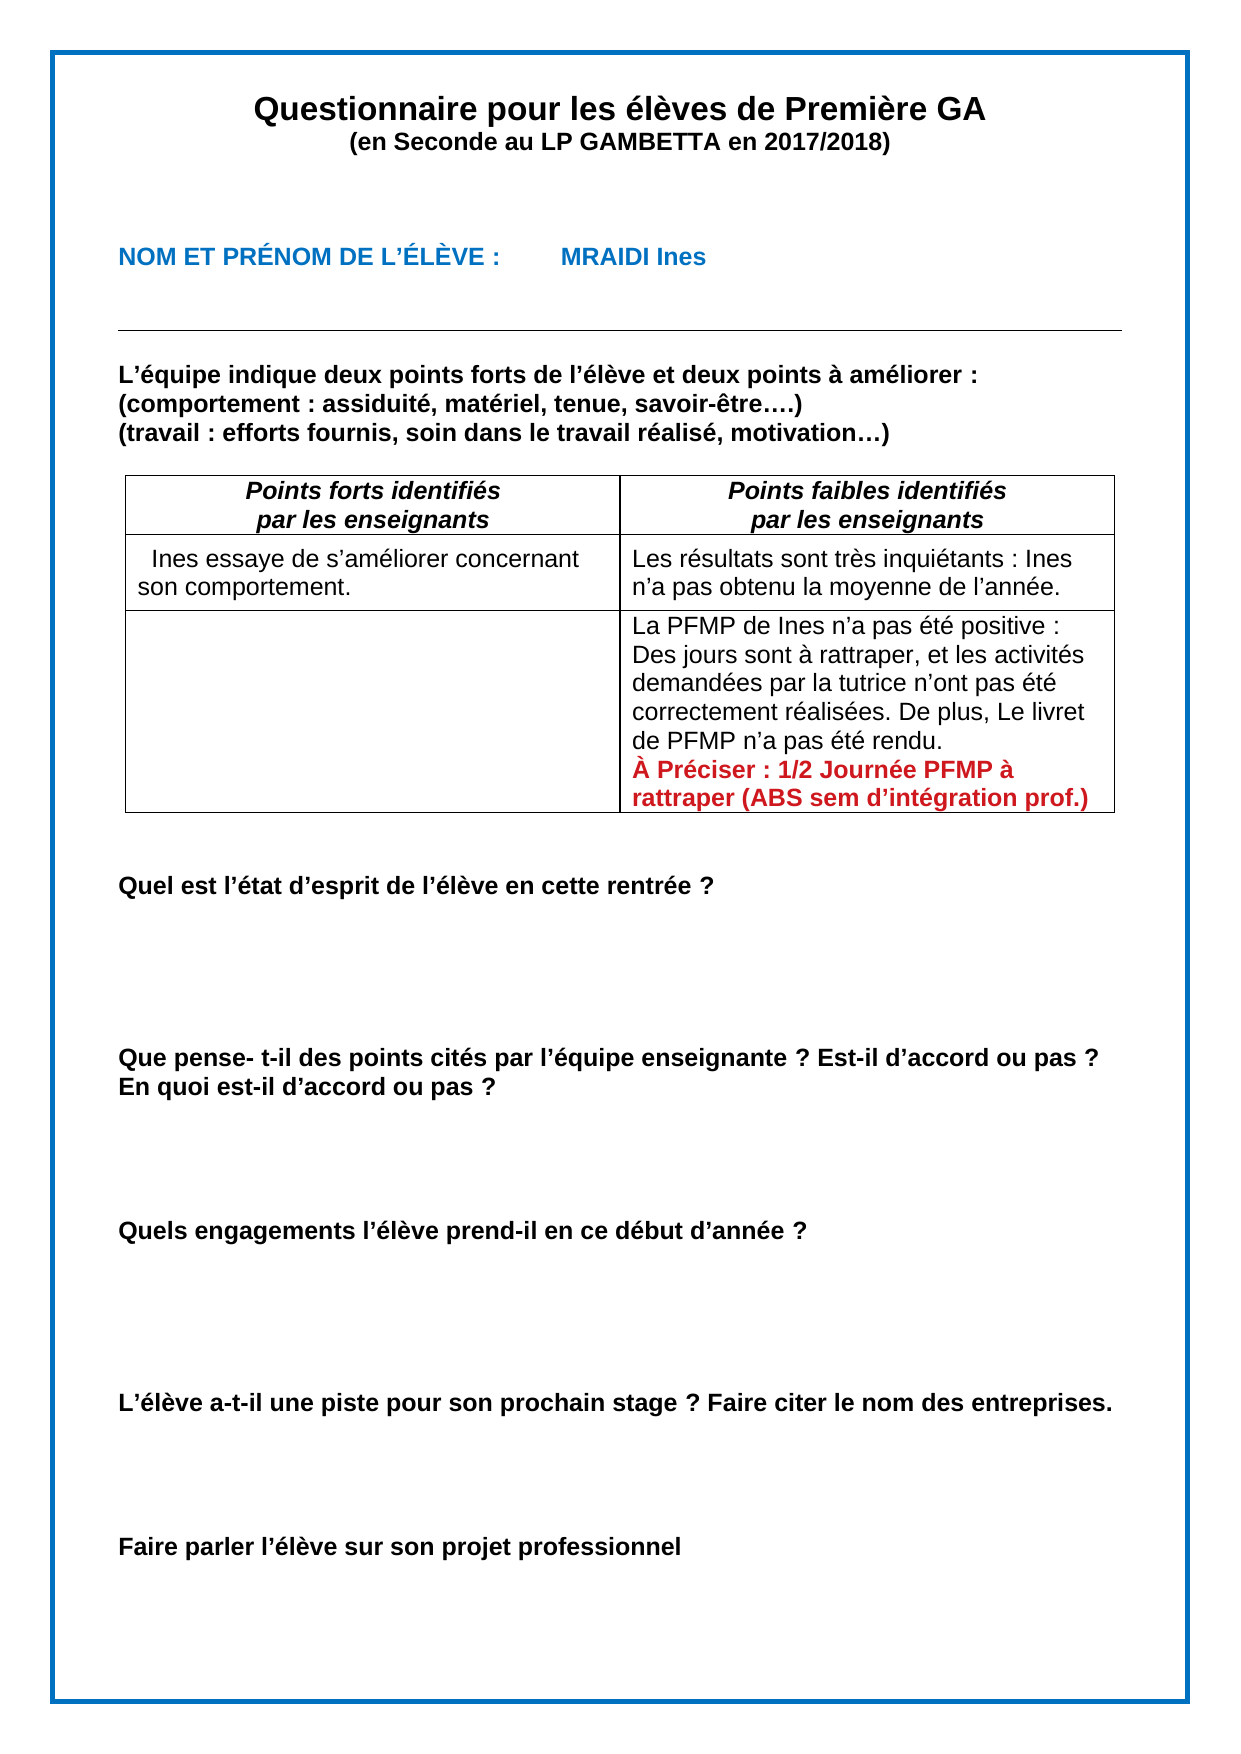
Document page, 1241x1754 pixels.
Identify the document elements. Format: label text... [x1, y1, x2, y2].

text Quels engagements l’élève prend-il en ce début d’année ? [118, 1216, 1122, 1244]
table_cell Les résultats sont très inquiétants : Ines n’a pas obtenu la moyenne de l’année. [621, 535, 1114, 610]
text L’équipe indique deux points forts de l’élève et deux points à améliorer : [118, 360, 1122, 389]
table_header Points faibles identifiés par les enseignants [621, 476, 1114, 534]
text Quel est l’état d’esprit de l’élève en cette rentrée ? [118, 871, 1122, 899]
table_header Points forts identifiés par les enseignants [126, 476, 619, 534]
text L’élève a-t-il une piste pour son prochain stage ? Faire citer le nom des entreprises. [118, 1388, 1122, 1417]
text Faire parler l’élève sur son projet professionnel [118, 1532, 1122, 1561]
text (en Seconde au LP GAMBETTA en 2017/2018) [118, 127, 1122, 156]
text (comportement : assiduité, matériel, tenue, savoir-être….) [118, 389, 1122, 418]
table_cell La PFMP de Ines n’a pas été positive : Des jours sont à rattraper, et les activités demandées par la tutrice n’ont pas été correctement réalisées. De plus, Le livret de PFMP n’a pas été rendu. À Préciser : 1/2 Journée PFMP à rattraper (ABS sem d’intégration prof.) [621, 611, 1114, 812]
text (travail : efforts fournis, soin dans le travail réalisé, motivation…) [118, 418, 1122, 446]
table_cell Ines essaye de s’améliorer concernant son comportement. [126, 535, 619, 610]
text Questionnaire pour les élèves de Première GA [118, 89, 1122, 127]
text Que pense- t-il des points cités par l’équipe enseignante ? Est-il d’accord ou pas ? En quoi est-il d’accord ou pas ? [118, 1043, 1122, 1101]
table_cell [126, 611, 619, 812]
text NOM ET PRÉNOM DE L’ÉLÈVE : MRAIDI Ines [118, 242, 1122, 271]
